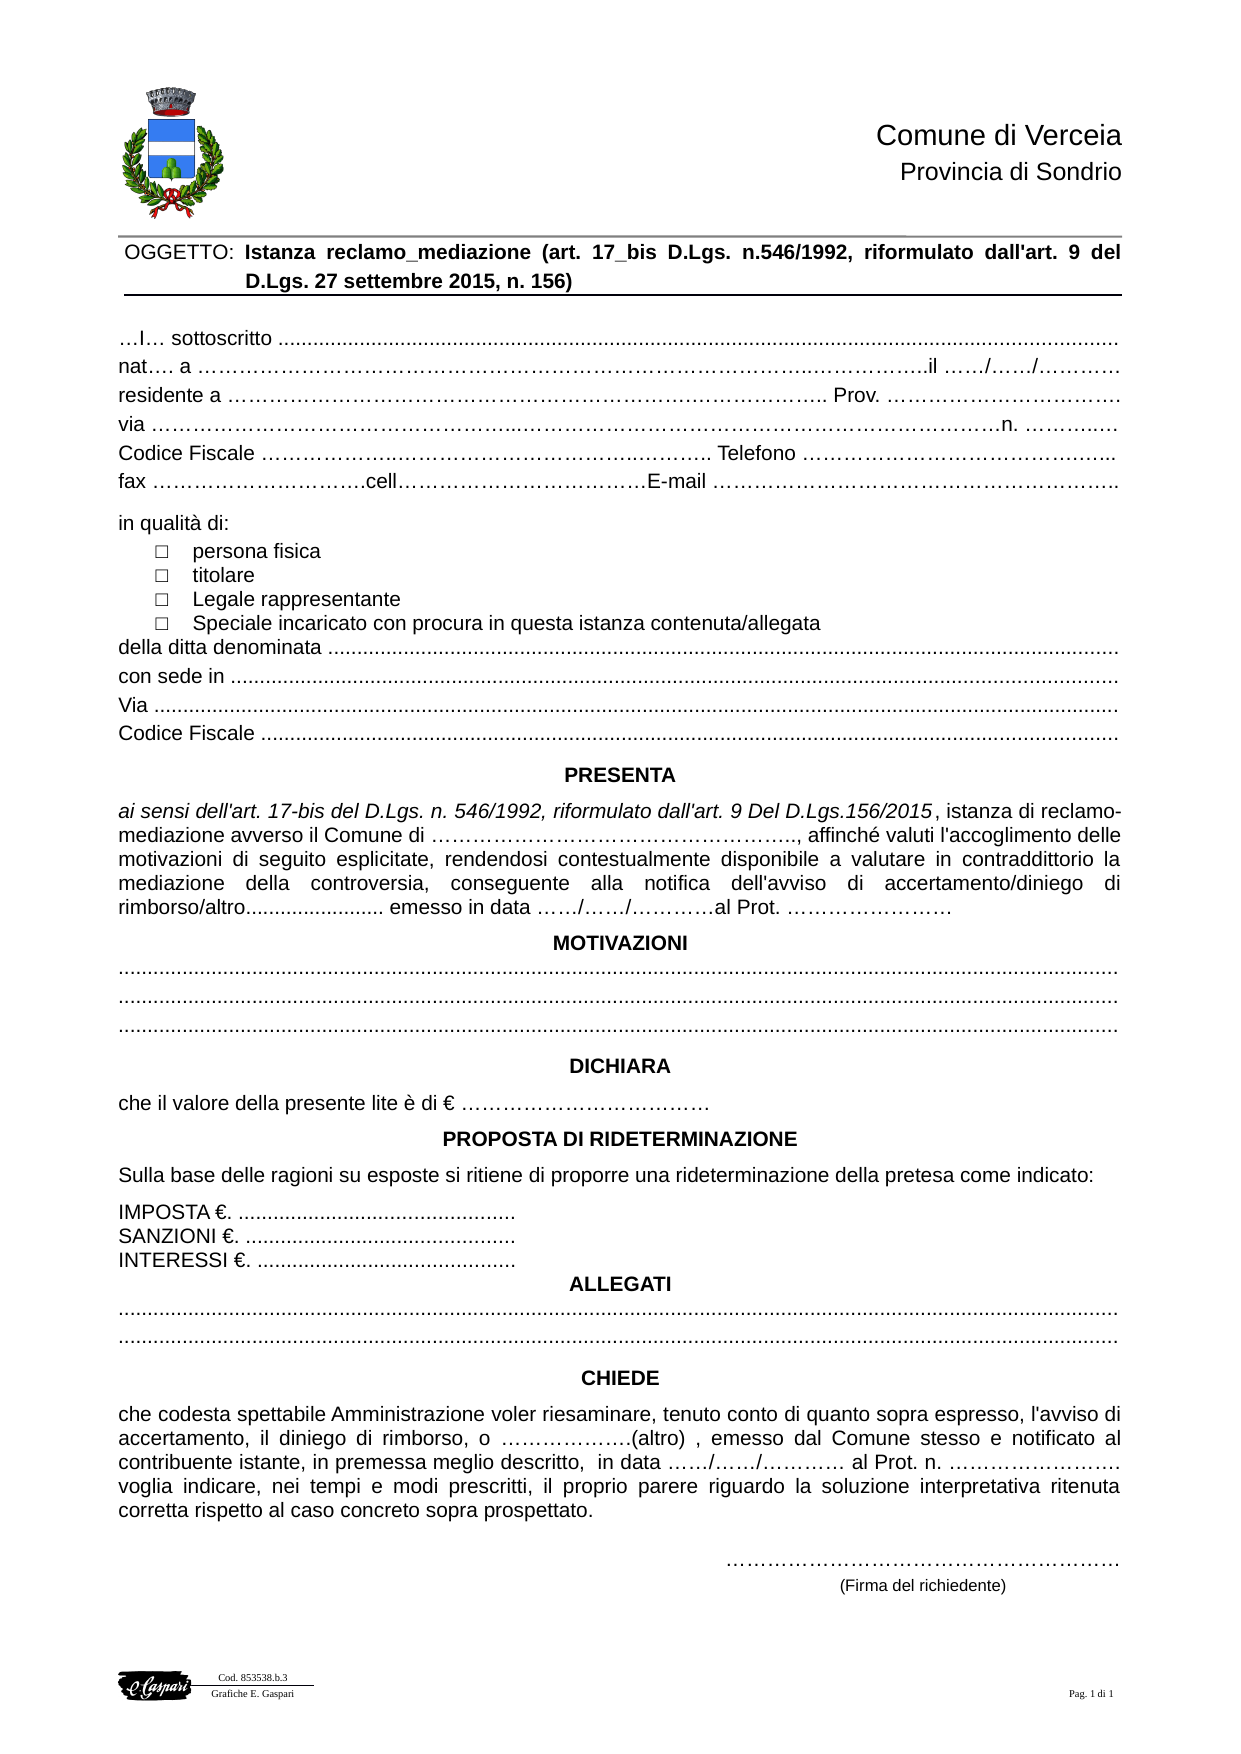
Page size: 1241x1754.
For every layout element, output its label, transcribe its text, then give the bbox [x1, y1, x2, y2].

list titolare [155, 563, 1122, 587]
text Provincia di Sondrio [224, 157, 1122, 185]
text Codice Fiscale ………………..……………………………..……….. Telefono ………………………………….…... [118, 440, 1122, 464]
text CHIEDE [118, 1366, 1122, 1389]
text residente a ………………………………………………………….……………….. Prov. ……………………………. [118, 383, 1122, 407]
text Via [118, 692, 1122, 716]
text DICHIARA [118, 1054, 1122, 1078]
text OGGETTO: Istanza reclamo_mediazione (art. 17_bis D.Lgs. n.546/1992, riformulato dall'art. 9 del D.Lgs. 27 settembre 2015, n. 156) [124, 240, 1122, 294]
picture [122, 87, 224, 219]
text IMPOSTA €. [118, 1200, 1122, 1224]
text nat…. a ……………………………………………………………………………..……………..il ……/……/………… [118, 354, 1122, 378]
picture [117, 1670, 192, 1701]
text in qualità di: [118, 510, 1122, 534]
text ai sensi dell'art. 17-bis del D.Lgs. n. 546/1992, riformulato dall'art. 9 Del D.Lgs.156/2015, istanza di reclamo-mediazione avverso il Comune di …………………………………………….., affinché valuti l'accoglimento delle motivazioni di seguito esplicitate, rendendosi contestualmente disponibile a valutare in contraddittorio la mediazione della controversia, conseguente alla notifica dell'avviso di accertamento/diniego di rimborso/altro........................ emesso in data ……/……/…………al Prot. …………………… [118, 799, 1122, 919]
text della ditta denominata [118, 635, 1122, 659]
text via ……………………………………………...……………………………………………………………n. ………..… [118, 412, 1122, 436]
text …I… sottoscritto [118, 325, 1122, 349]
text fax ………………………….cell………………………………E-mail ………………………………………………….. [118, 469, 1122, 493]
text che codesta spettabile Amministrazione voler riesaminare, tenuto conto di quanto sopra espresso, l'avviso di accertamento, il diniego di rimborso, o ……………….(altro) , emesso dal Comune stesso e notificato al contribuente istante, in premessa meglio descritto, in data ……/……/………… al Prot. n. ……………………. voglia indicare, nei tempi e modi prescritti, il proprio parere riguardo la soluzione interpretativa ritenuta corretta rispetto al caso concreto sopra prospettato. [118, 1402, 1122, 1522]
list Legale rappresentante [155, 587, 1122, 611]
text INTERESSI €. [118, 1248, 1122, 1272]
text PRESENTA [118, 762, 1122, 786]
text (Firma del richiedente) [723, 1576, 1122, 1595]
list persona fisica [155, 539, 1122, 563]
text PROPOSTA DI RIDETERMINAZIONE [118, 1127, 1122, 1151]
text che il valore della presente lite è di € ……………………………… [118, 1090, 1122, 1114]
text SANZIONI €. [118, 1224, 1122, 1248]
list Speciale incaricato con procura in questa istanza contenuta/allegata [155, 611, 1122, 635]
text Comune di Verceia [224, 118, 1122, 152]
text con sede in [118, 664, 1122, 688]
text Codice Fiscale [118, 721, 1122, 745]
text MOTIVAZIONI [118, 931, 1122, 955]
text ………………………………………………… [723, 1547, 1122, 1571]
text ALLEGATI [118, 1272, 1122, 1296]
text Sulla base delle ragioni su esposte si ritiene di proporre una rideterminazione della pretesa come indicato: [118, 1163, 1122, 1187]
